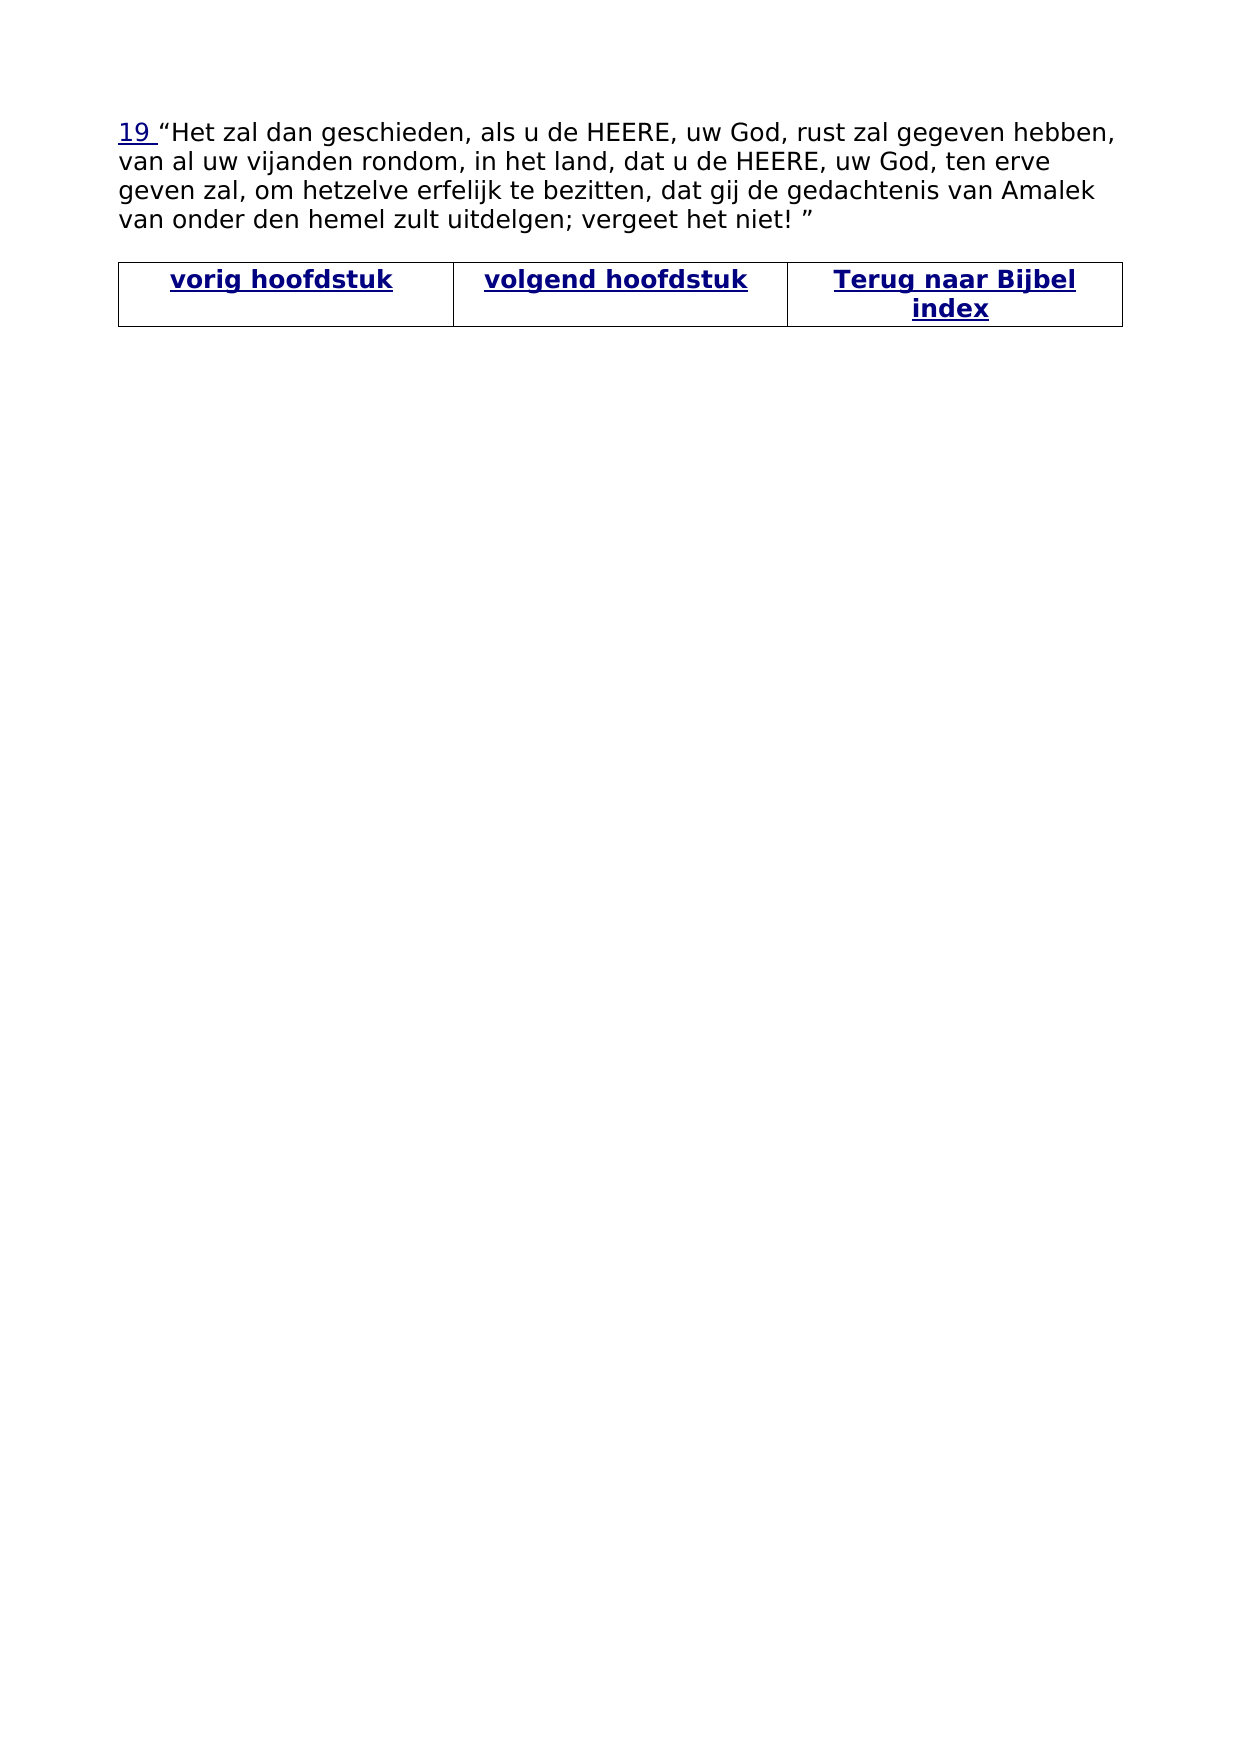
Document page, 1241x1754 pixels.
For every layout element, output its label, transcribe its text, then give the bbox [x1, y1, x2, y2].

table_header volgend hoofdstuk [454, 263, 787, 326]
text 19 “Het zal dan geschieden, als u de HEERE, uw God, rust zal gegeven hebben, van al uw vijanden rondom, in het land, dat u de HEERE, uw God, ten erve geven zal, om hetzelve erfelijk te bezitten, dat gij de gedachtenis van Amalek van onder den hemel zult uitdelgen; vergeet het niet! ” [118, 118, 1122, 235]
table_header Terug naar Bijbel index [788, 263, 1122, 326]
table_header vorig hoofdstuk [119, 263, 453, 326]
